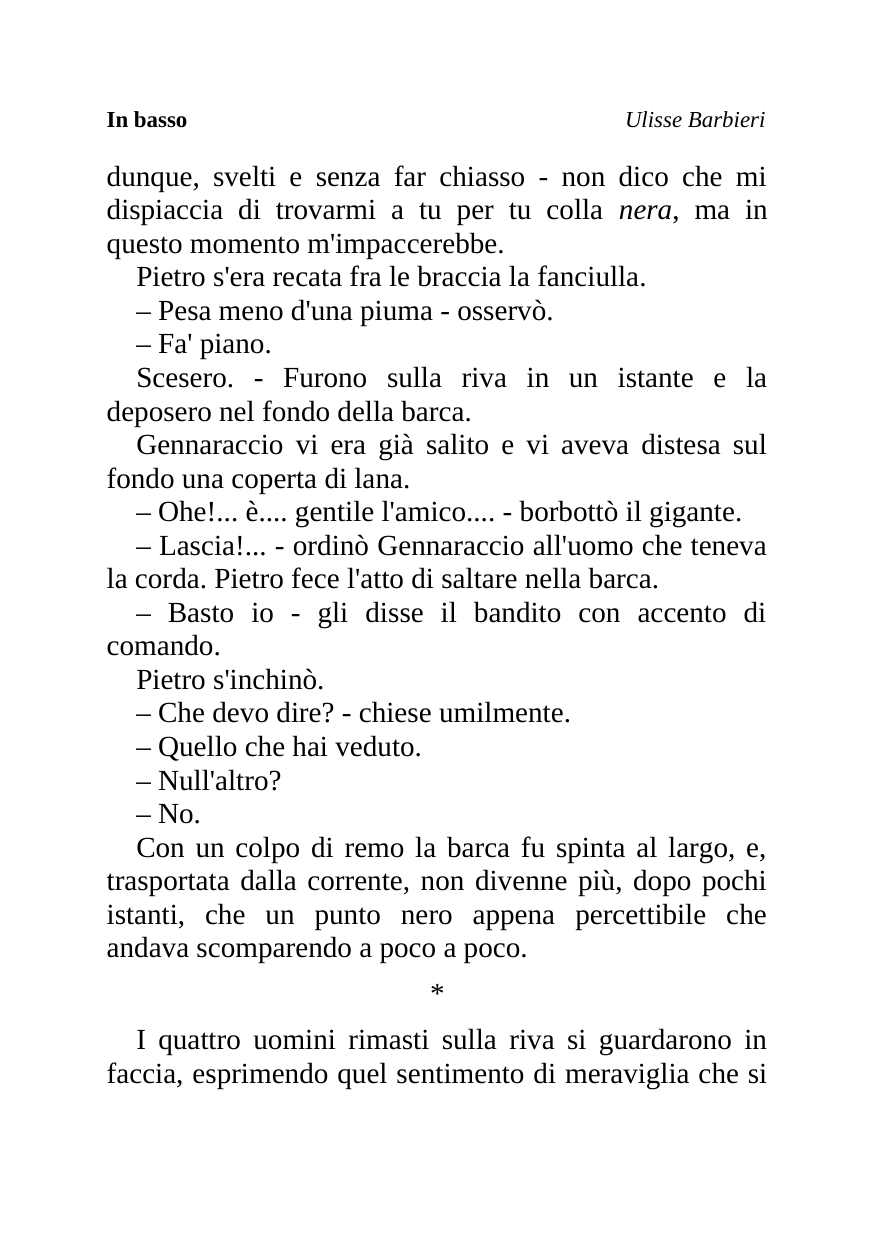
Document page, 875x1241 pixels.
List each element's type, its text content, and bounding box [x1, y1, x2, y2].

text Pietro s'era recata fra le braccia la fanciulla. [106, 259, 768, 293]
text – Quello che hai veduto. [106, 729, 768, 763]
text dunque, svelti e senza far chiasso - non dico che mi dispiaccia di trovarmi a tu per tu colla nera, ma in questo momento m'impaccerebbe. [106, 159, 768, 259]
text Gennaraccio vi era già salito e vi aveva distesa sul fondo una coperta di lana. [106, 427, 768, 494]
text I quattro uomini rimasti sulla riva si guardarono in faccia, esprimendo quel sentimento di meraviglia che si [106, 1022, 768, 1089]
text – Ohe!... è.... gentile l'amico.... - borbottò il gigante. [106, 494, 768, 528]
text – Basto io - gli disse il bandito con accento di comando. [106, 595, 768, 662]
text Pietro s'inchinò. [106, 662, 768, 696]
text – Pesa meno d'una piuma - osservò. [106, 293, 768, 327]
text Con un colpo di remo la barca fu spinta al largo, e, trasportata dalla corrente, non divenne più, dopo pochi istanti, che un punto nero appena percettibile che andava scomparendo a poco a poco. [106, 830, 768, 964]
text – Che devo dire? - chiese umilmente. [106, 696, 768, 729]
text – No. [106, 796, 768, 830]
text – Null'altro? [106, 763, 768, 796]
text – Fa' piano. [106, 327, 768, 360]
text – Lascia!... - ordinò Gennaraccio all'uomo che teneva la corda. Pietro fece l'atto di saltare nella barca. [106, 528, 768, 595]
text * [106, 976, 768, 1010]
text Scesero. - Furono sulla riva in un istante e la deposero nel fondo della barca. [106, 360, 768, 427]
